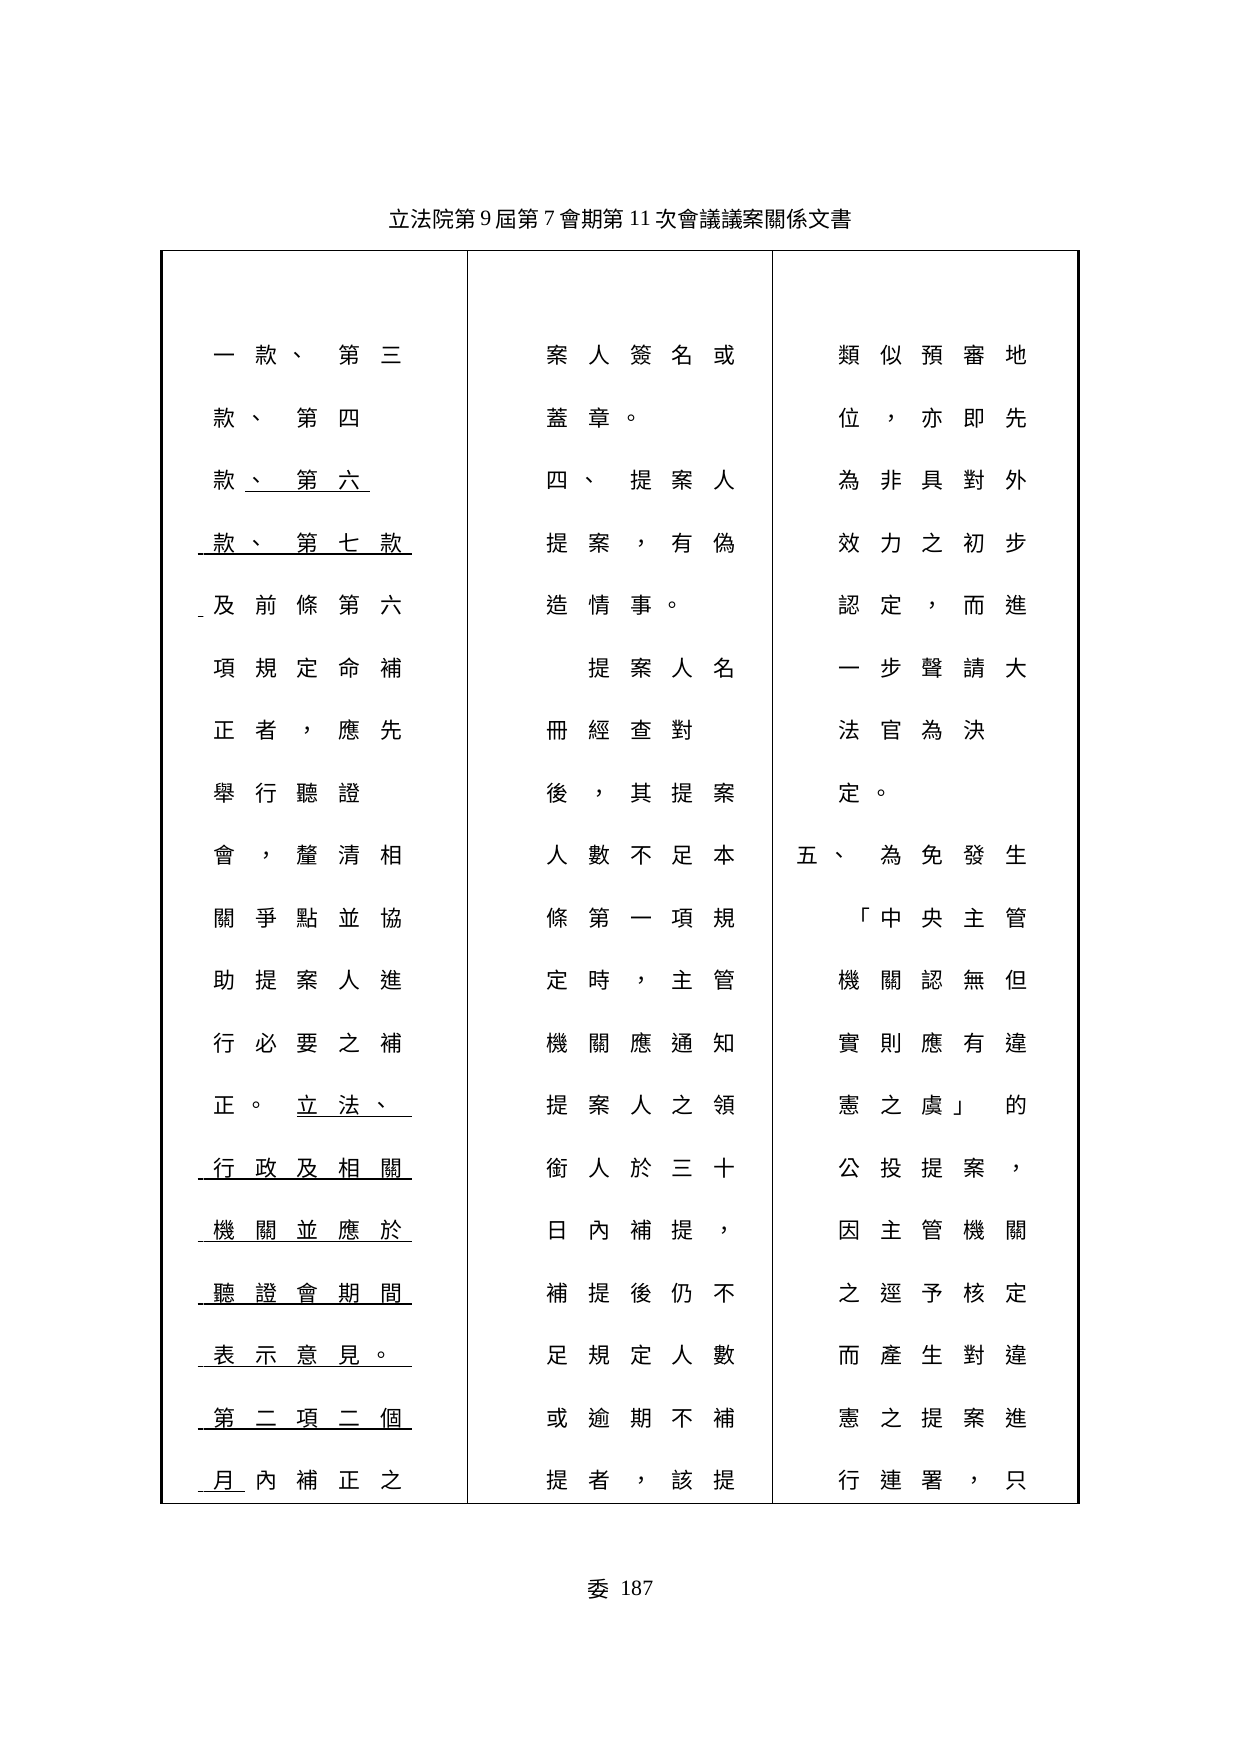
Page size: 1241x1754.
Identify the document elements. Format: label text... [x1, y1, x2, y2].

table_cell 類似預審地位，亦即先為非具對外效力之初步認定，而進一步聲請大法官為決定。 五、為免發生「中央主管機關認無但實則應有違憲之虞」的公投提案，因主管機關之逕予核定而產生對違憲之提案進行連署，只 [773, 251, 1077, 1503]
table_cell 一款、第三款、第四款、第六款、第七款及前條第六項規定命補正者，應先舉行聽證會，釐清相關爭點並協助提案人進行必要之補正。立法、行政及相關機關並應於聽證會期間表示意見。第二項二個月內補正之 [163, 251, 467, 1503]
table_cell 案人簽名或蓋章。 四、提案人提案，有偽造情事。 提案人名冊經查對後，其提案人數不足本條第一項規定時，主管機關應通知提案人之領銜人於三十日內補提，補提後仍不足規定人數或逾期不補提者，該提 [468, 251, 772, 1503]
